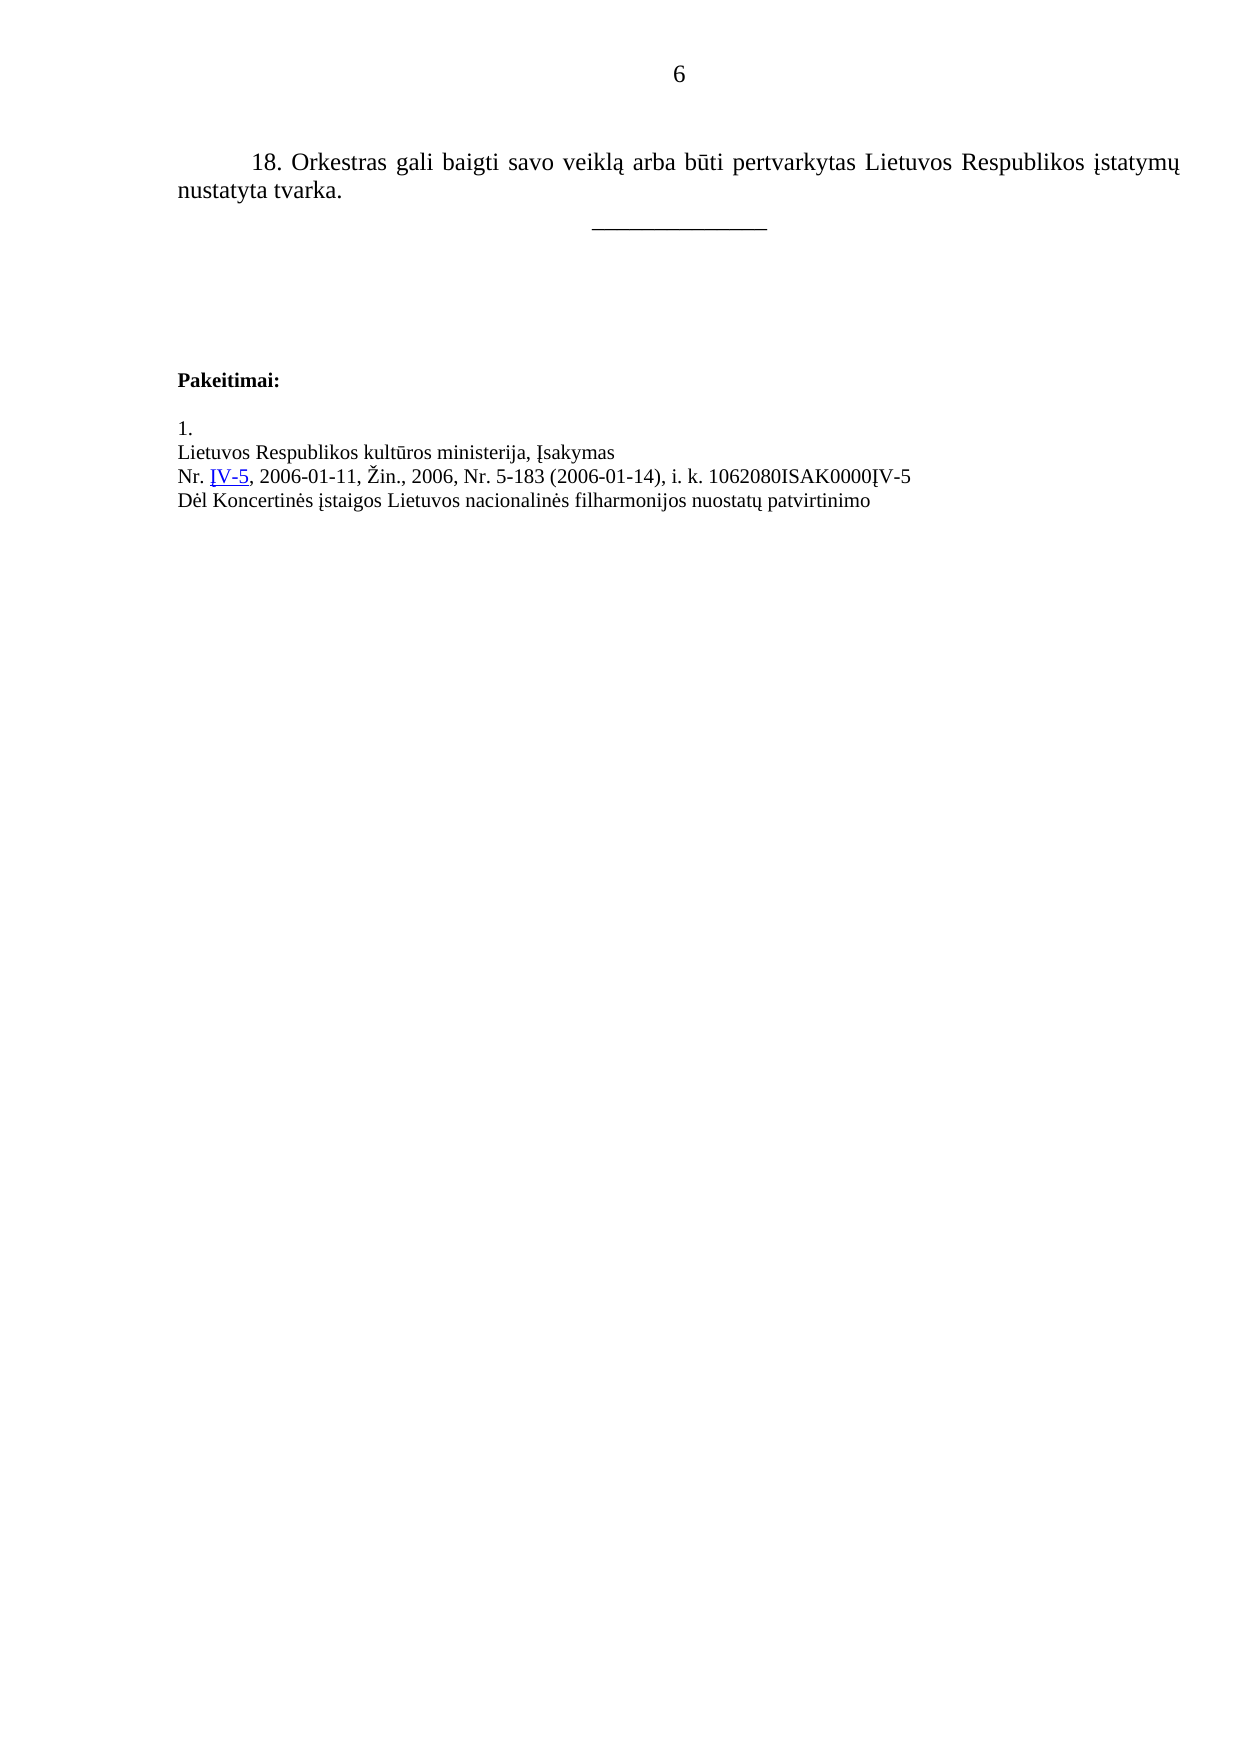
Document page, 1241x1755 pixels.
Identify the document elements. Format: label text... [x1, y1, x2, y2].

text Lietuvos Respublikos kultūros ministerija, Įsakymas [177, 440, 1181, 464]
text 18. Orkestras gali baigti savo veiklą arba būti pertvarkytas Lietuvos Respublikos įstatymų nustatyta tvarka. [177, 147, 1181, 204]
text 1. [177, 416, 1181, 440]
text Dėl Koncertinės įstaigos Lietuvos nacionalinės filharmonijos nuostatų patvirtinimo [177, 488, 1181, 512]
text ______________ [177, 204, 1181, 233]
text Nr. ĮV-5, 2006-01-11, Žin., 2006, Nr. 5-183 (2006-01-14), i. k. 1062080ISAK0000ĮV-5 [177, 464, 1181, 488]
text Pakeitimai: [177, 367, 1181, 392]
